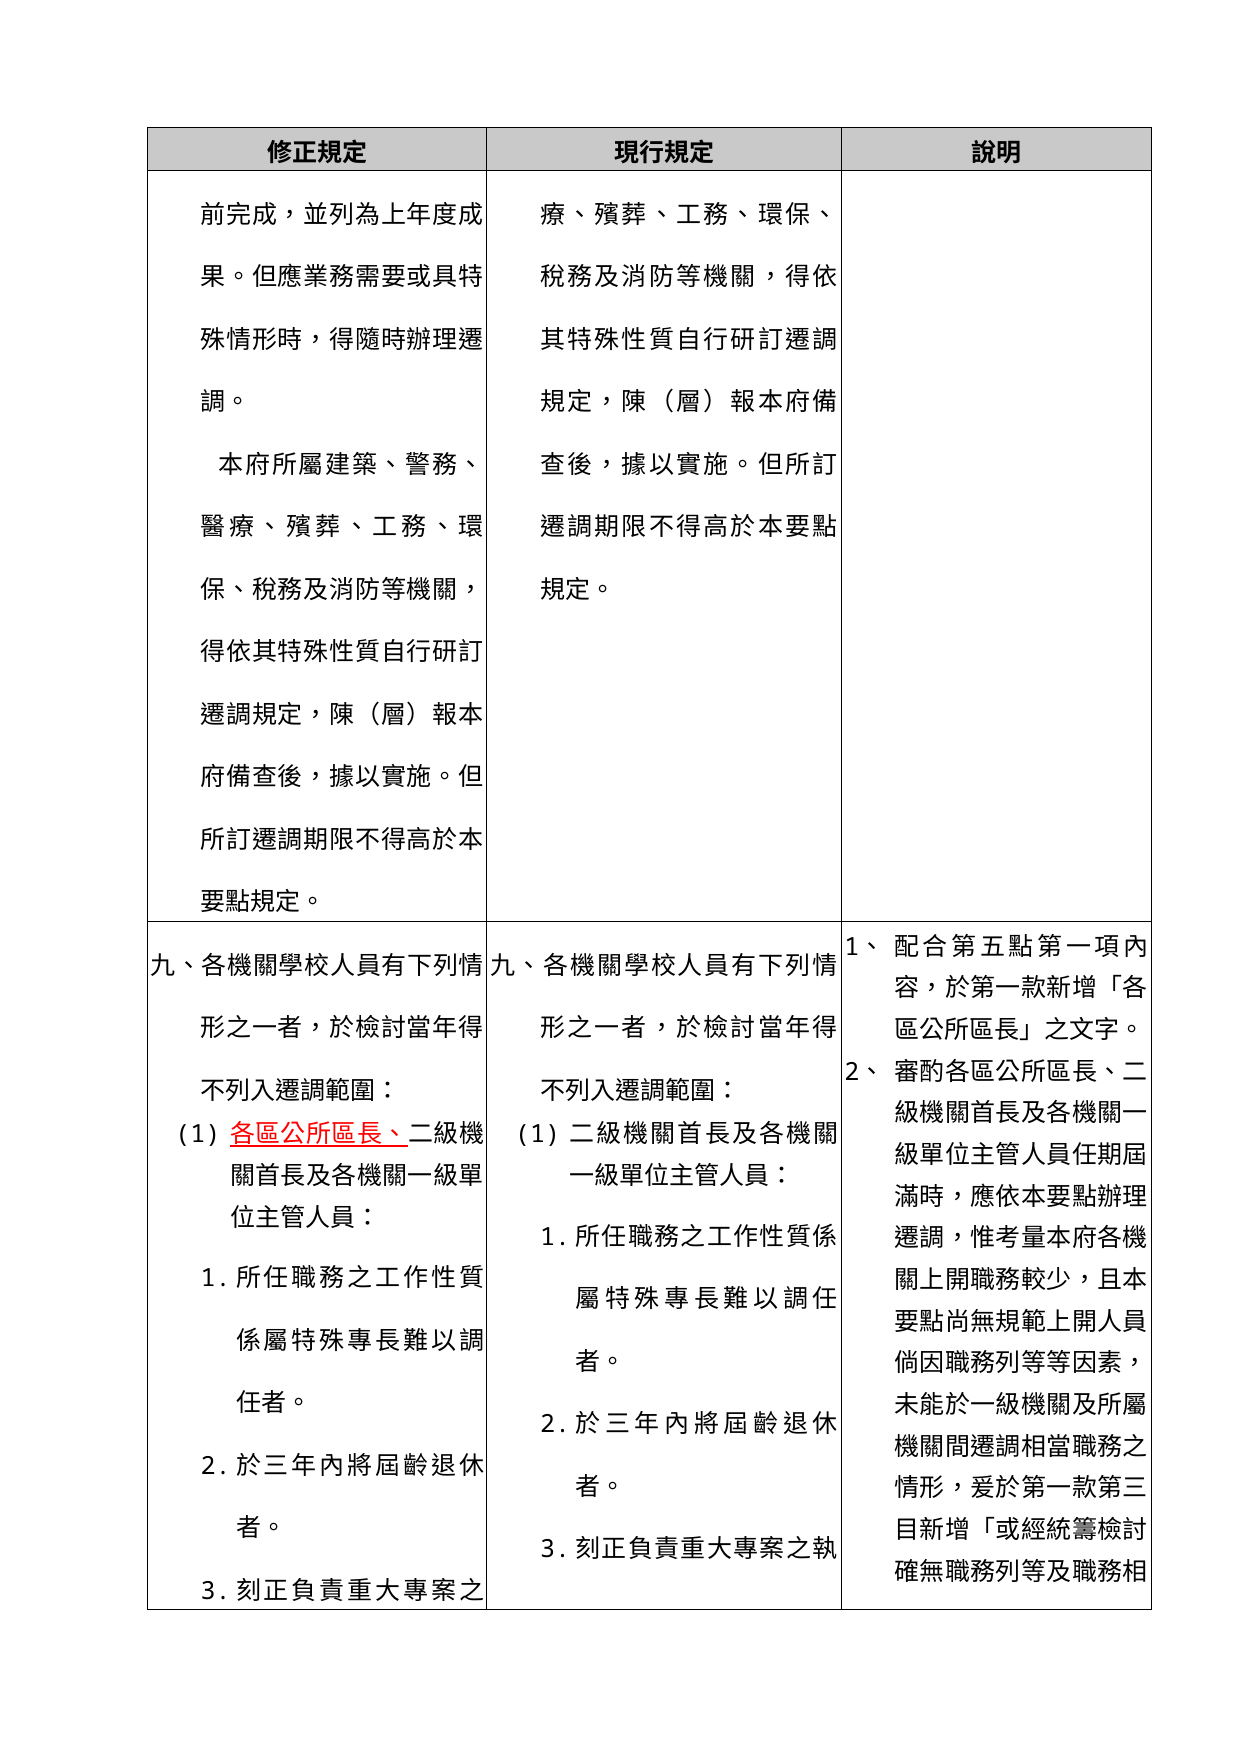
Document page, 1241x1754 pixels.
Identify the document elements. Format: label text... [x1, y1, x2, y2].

table_header 現行規定 [487, 128, 841, 170]
table_header 修正規定 [148, 128, 486, 170]
table_cell 五、各機關學校應依下列規定每年定期檢討辦理遷調： 二級機關首長及各機關一級單位主管以四年為一職期，並得連任一次。但於連任屆滿後，除符合第九點規定者外，一律遷調。 一級單位主管以下人員(不含一級單位主管及副主管)任同一職務滿四年後，每年檢討一次。但遷調人數應不低於本機關合於遷調人數之五分之一。 辦理採購業務人員之職期，主管及非主管人員均為四年。但基於業務需或表現優異者，經本府各一級機關及區公所核准者，得延長一年。遷調本機關各單位間之採購職務，職期合併計之；遷調他機關採購職務或陞任採購業務主管人員，職期得重新起算。各機關學校辦理採購業務人員於遷調後，至少間隔二年始得回任本機關學校之採購職務。 出納管理人員職務，至少每六年輪換一次。 前項期間之計算，以實際到職日起算，每年十二月三十一日前應完成遷調，各級學校公務人員每年七月三十一日前應完成遷調；惟遇市長選舉年度，得延長至次年三月底前完成，並列為上年度成果。但應業務需要或具特殊情形時，得隨時辦理遷調。 本府所屬建築、警務、醫療、殯葬、工務、環保、稅務及消防等機關，得依其特殊性質自行研訂遷調規定，陳（層）報本府備查後，據以實施。但所訂遷調期限不得高於本要點規定。 [487, 171, 841, 921]
table_cell 五、各機關學校應依下列規定每年定期檢討辦理遷調： 各區公所區長、二級機關首長及各機關一級單位主管以四年為一職期，並得連任一次。但於連任屆滿後，除符合第九點規定者外，一律遷調。 一級單位主管以下人員(不含一級單位主管及副主管)任同一職務滿四年後，每年檢討一次。但遷調人數應不低於本機關合於遷調人數之五分之一。 辦理採購業務人員之職期，主管及非主管人員均為四年。但基於業務需或表現優異者，經本府各一級機關及區公所核准者，得延長一年。遷調本機關各單位間之採購職務，職期合併計之；遷調他機關採購職務或陞任採購業務主管人員，職期得重新起算。各機關學校辦理採購業務人員於遷調後，至少間隔二年始得回任本機關學校之採購職務。 出納管理人員職務，至少每六年輪換一次。 兼任主管人員職期依前項規定辦理，職期屆滿應予檢討免兼。 第一項期間之計算，以實際到職日起算，每年十二月三十一日前應完成遷調，各級學校公務人員每年七月三十一日前應完成遷調；惟遇市長選舉年度，得延長至次年三月底前完成，並列為上年度成果。但應業務需要或具特殊情形時，得隨時辦理遷調。 本府所屬建築、警務、醫療、殯葬、工務、環保、稅務及消防等機關，得依其特殊性質自行研訂遷調規定，陳（層）報本府備查後，據以實施。但所訂遷調期限不得高於本要點規定。 [148, 171, 486, 921]
table_cell [842, 171, 1151, 921]
table_cell 九、各機關學校人員有下列情形之一者，於檢討當年得不列入遷調範圍： 二級機關首長及各機關一級單位主管人員： 所任職務之工作性質係屬特殊專長難以調任者。 於三年內將屆齡退休者。 刻正負責重大專案之執行，經報本府核准同意者。 因天災或其他事故，予以調任有影響機關運作之虞者。 一級單位主管以下人員(不含一級單位主管及副主管)： 所任職務之工作性質係屬特殊專長難以調任者。 刻正負責有期限性之專案工作，尚未完成，經報本府核准同意者。 薦任以上人員年滿五十五歲或委任人員年滿五十歲者。 留職停薪或延長病假者。 因天災或其他事故，予以調任有影響機關運作之虞者。 一級單位副主管以上人員（不含二級機關首長及一級單位主管），得不列入遷調範圍。 各類人員當年度職期屆滿如於次年度申請退休，得留任至退休前一日。但屆時未辦理退休或撤銷退休者，各機關應即辦理遷調。 [487, 922, 841, 1609]
table_cell 九、各機關學校人員有下列情形之一者，於檢討當年得不列入遷調範圍： 各區公所區長、二級機關首長及各機關一級單位主管人員： 所任職務之工作性質係屬特殊專長難以調任者。 於三年內將屆齡退休者。 刻正負責重大專案之執行或經統籌檢討確無職務列等及職務相當之職務可資遷調，經報本府核准同意者。 因天災或其他事故，予以調任有影響機關運作之虞者。 一級單位主管以下人員(不含一級單位主管及副主管)： 所任職務之工作性質係屬特殊專長難以調任者。 刻正負責有期限性之專案工作，尚未完成，經報本府核准同意者。 薦任以上人員年滿五十五歲或委任人員年滿五十歲者。 留職停薪或延長病假者。 因天災或其他事故，予以調任有影響機關運作之虞者。 一級單位副主管以上人員（不含二級機關首長及一級單位主管），得不列入遷調範圍。 各類人員當年度職期屆滿如於次年度申請退休，得留任至退休前一日。但屆時未辦理退休或撤銷退休者，各機關應即辦理遷調。 [148, 922, 486, 1609]
table_cell 配合第五點第一項內容，於第一款新增「各區公所區長」之文字。 審酌各區公所區長、二級機關首長及各機關一級單位主管人員任期屆滿時，應依本要點辦理遷調，惟考量本府各機關上開職務較少，且本要點尚無規範上開人員倘因職務列等等因素，未能於一級機關及所屬機關間遷調相當職務之情形，爰於第一款第三目新增「或經統籌檢討確無職務列等及職務相 [842, 922, 1151, 1609]
table_header 說明 [842, 128, 1151, 170]
